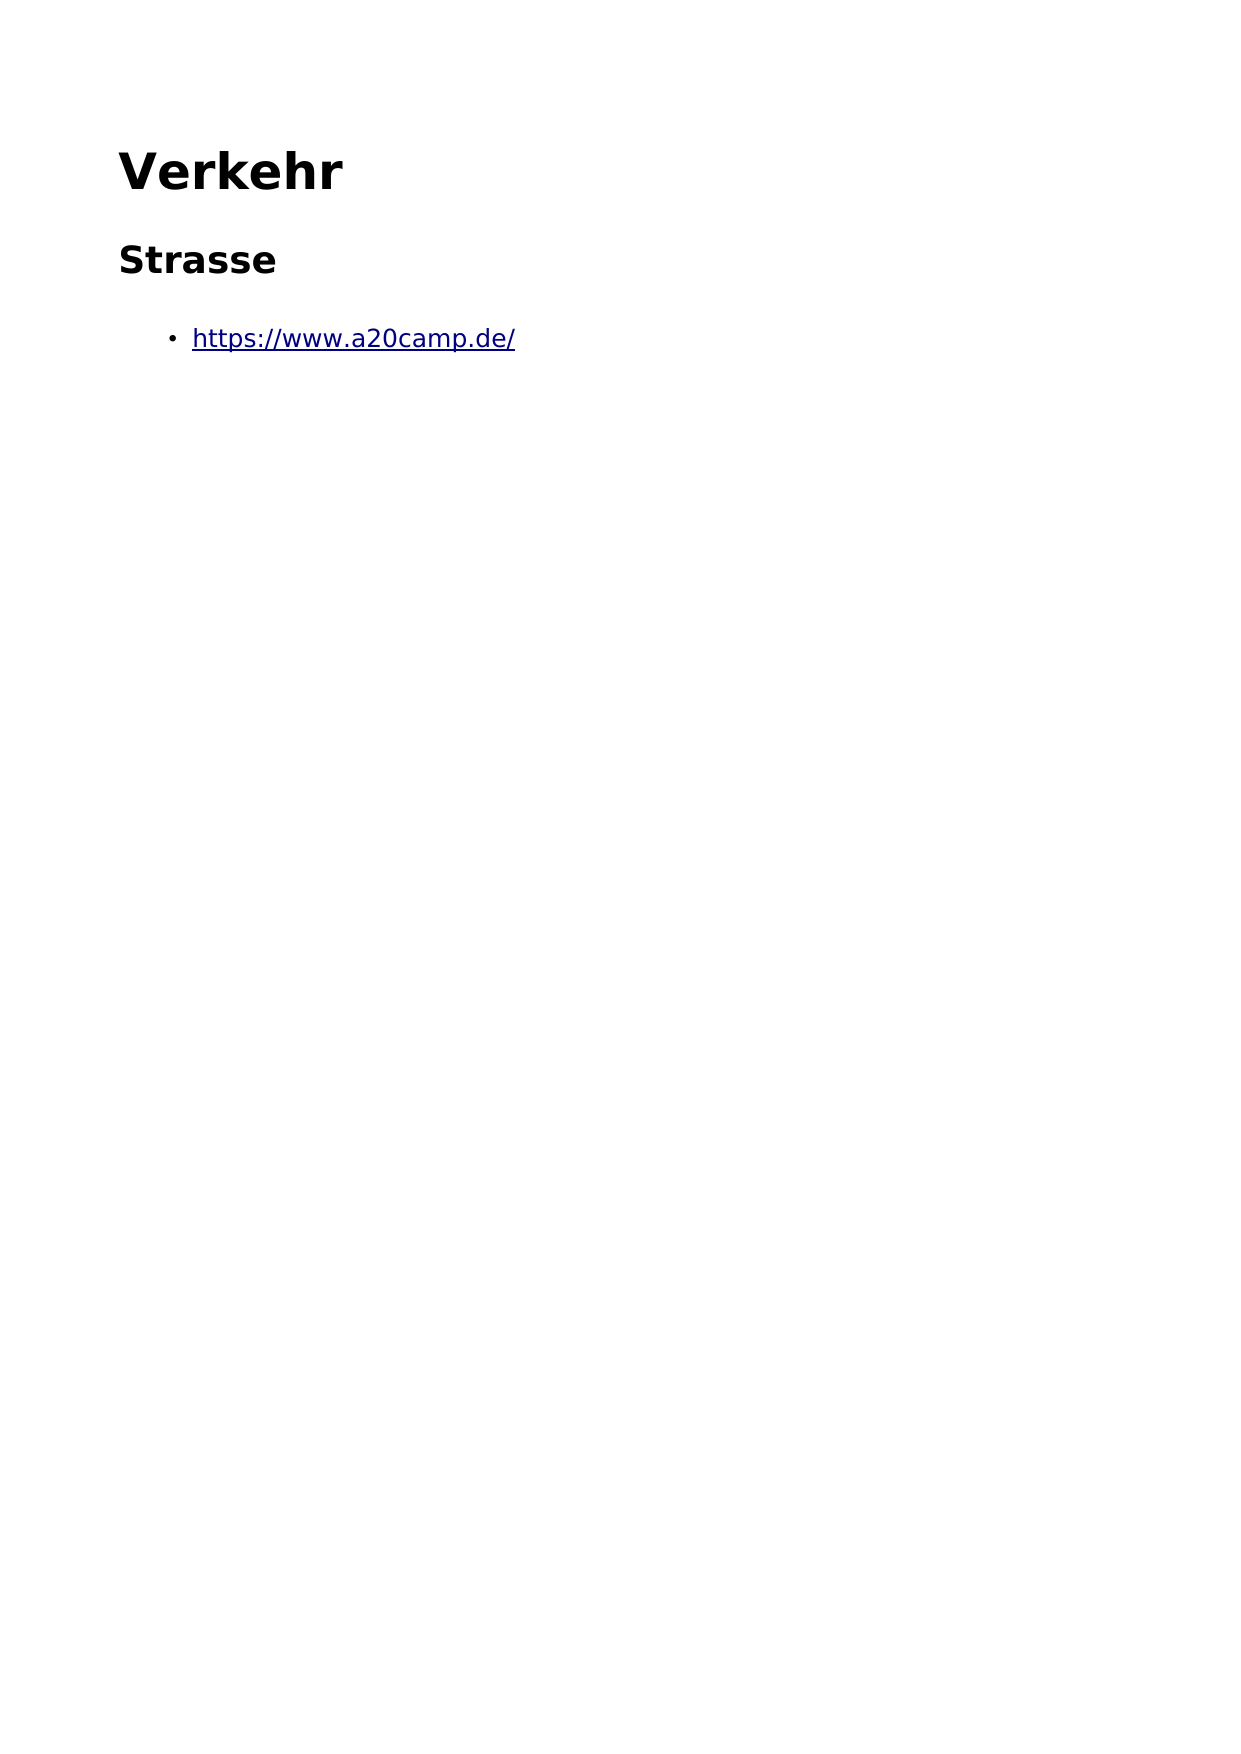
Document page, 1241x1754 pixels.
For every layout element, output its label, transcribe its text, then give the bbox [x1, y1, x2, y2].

list https://www.a20camp.de/ [177, 324, 1122, 354]
subtitle Strasse [118, 239, 1122, 282]
subtitle Verkehr [118, 143, 1122, 201]
